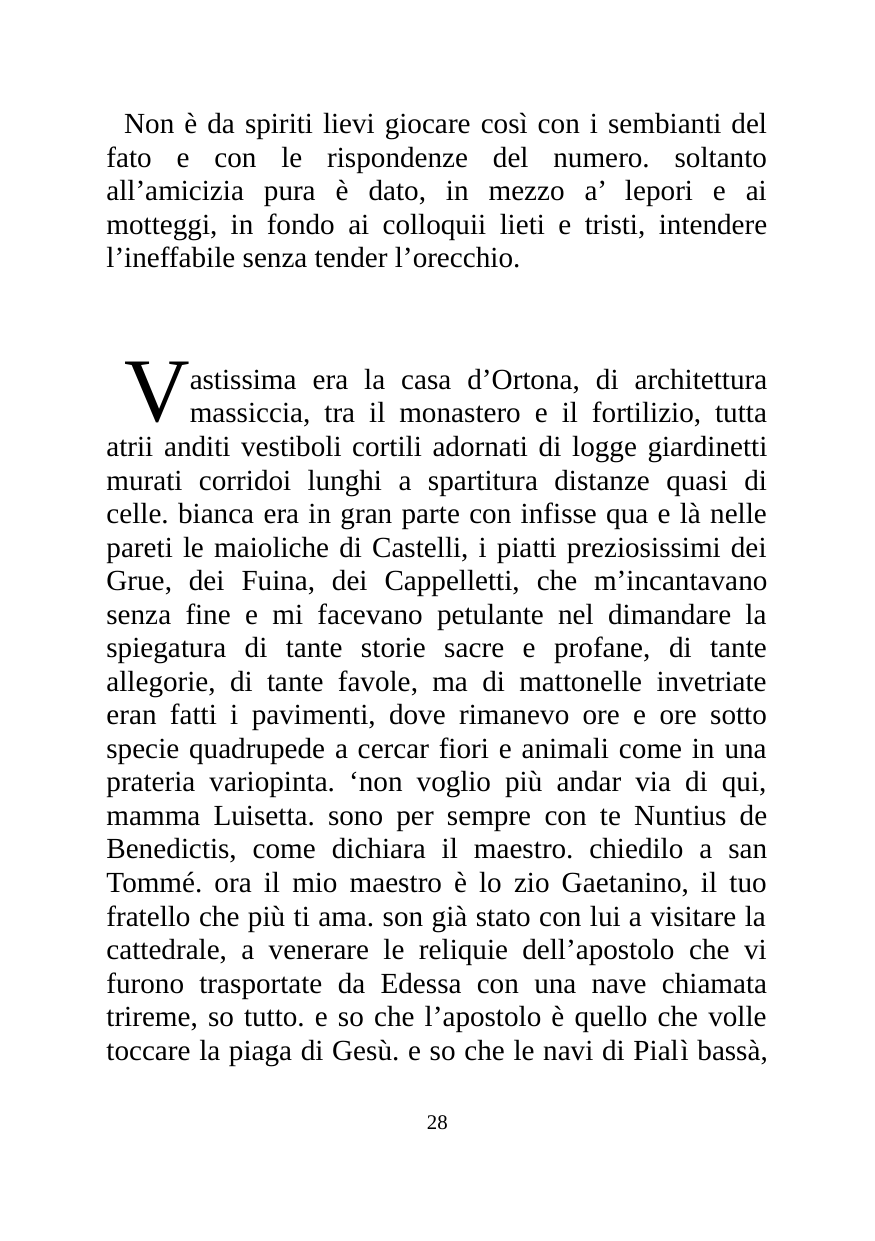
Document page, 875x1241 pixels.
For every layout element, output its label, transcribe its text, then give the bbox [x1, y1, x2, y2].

text Non è da spiriti lievi giocare così con i sembianti del fato e con le rispondenze del numero. soltanto all’amicizia pura è dato, in mezzo a’ lepori e ai motteggi, in fondo ai colloquii lieti e tristi, intendere l’ineffabile senza tender l’orecchio. [106, 106, 768, 274]
text Vastissima era la casa d’Ortona, di architettura massiccia, tra il monastero e il fortilizio, tutta atrii anditi vestiboli cortili adornati di logge giardinetti murati corridoi lunghi a spartitura distanze quasi di celle. bianca era in gran parte con infisse qua e là nelle pareti le maioliche di Castelli, i piatti preziosissimi dei Grue, dei Fuina, dei Cappelletti, che m’incantavano senza fine e mi facevano petulante nel dimandare la spiegatura di tante storie sacre e profane, di tante allegorie, di tante favole, ma di mattonelle invetriate eran fatti i pavimenti, dove rimanevo ore e ore sotto specie quadrupede a cercar fiori e animali come in una prateria variopinta. ‘non voglio più andar via di qui, mamma Luisetta. sono per sempre con te Nuntius de Benedictis, come dichiara il maestro. chiedilo a san Tommé. ora il mio maestro è lo zio Gaetanino, il tuo fratello che più ti ama. son già stato con lui a visitare la cattedrale, a venerare le reliquie dell’apostolo che vi furono trasportate da Edessa con una nave chiamata trireme, so tutto. e so che l’apostolo è quello che volle toccare la piaga di Gesù. e so che le navi di Pialì bassà, [106, 362, 768, 1066]
